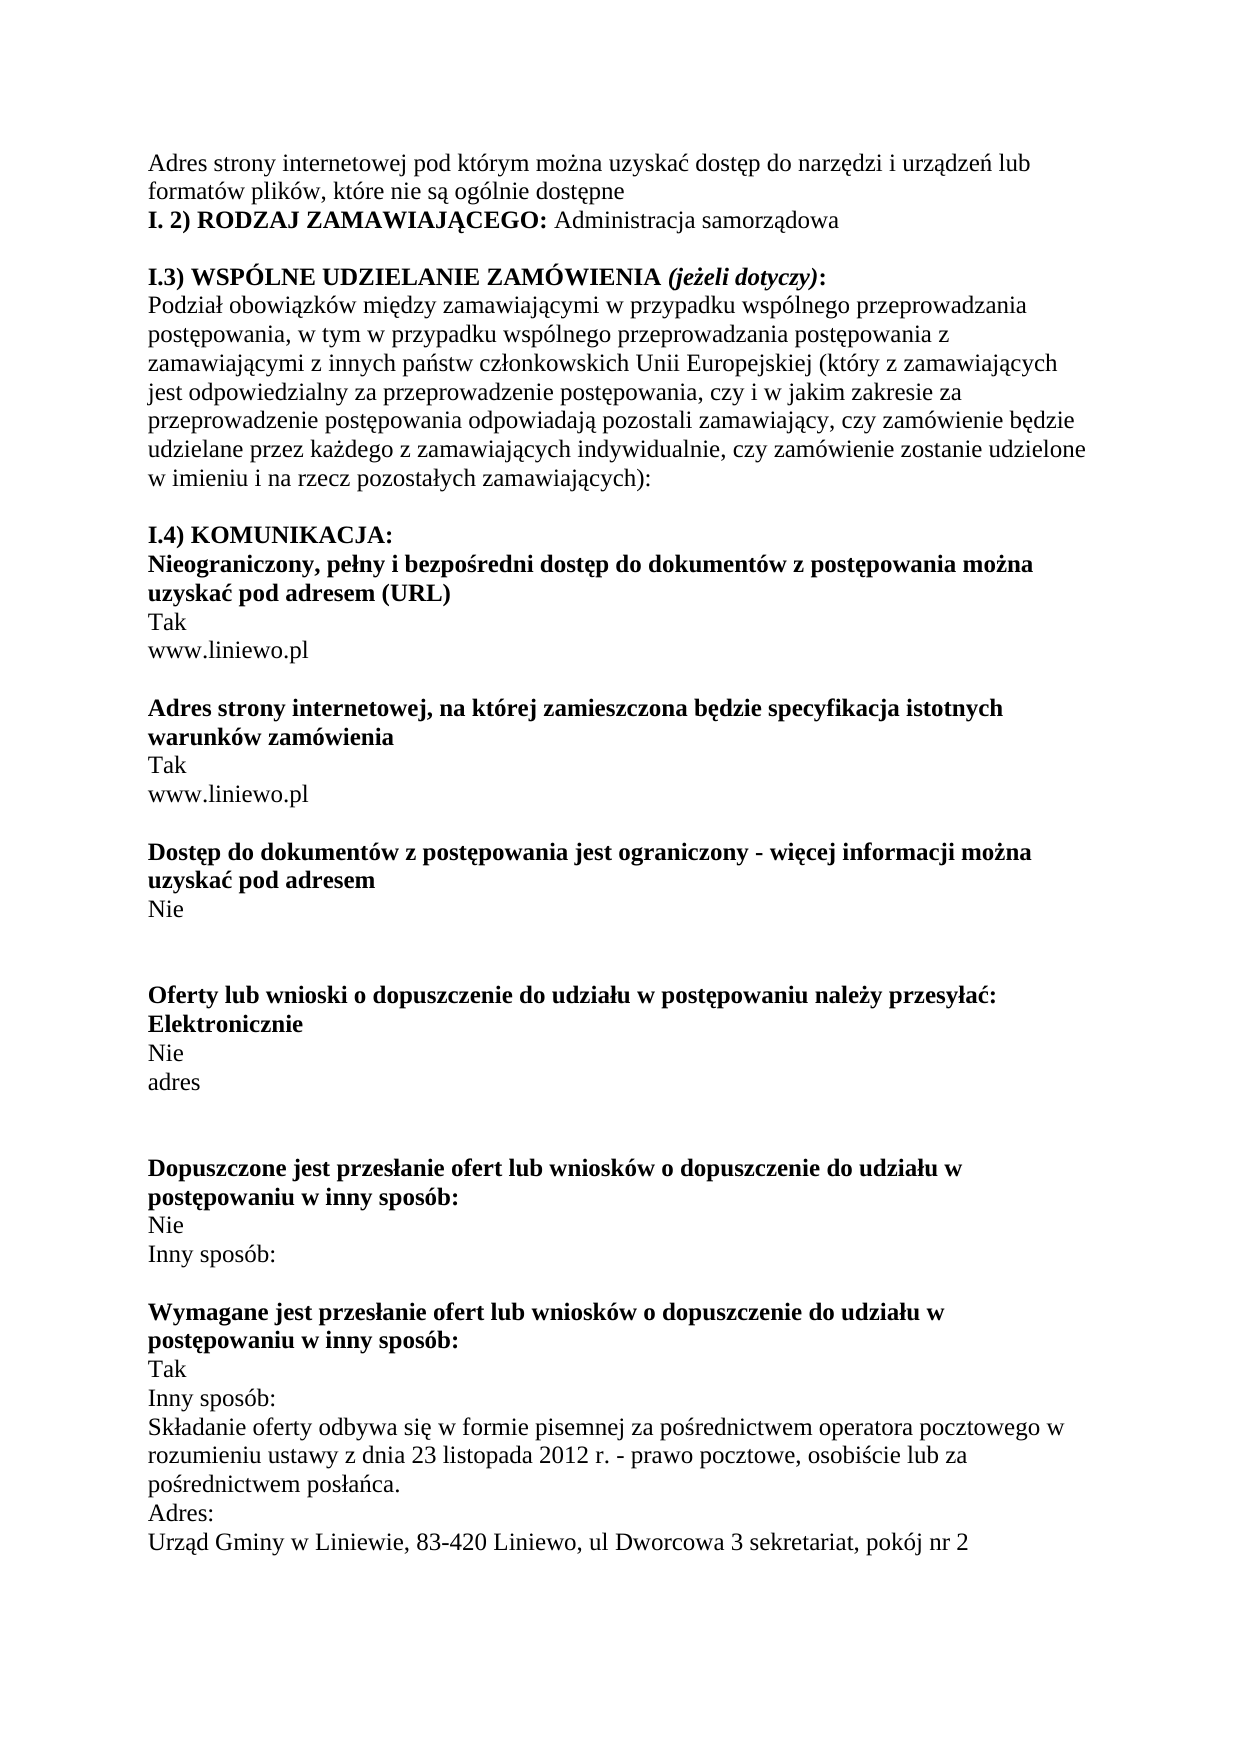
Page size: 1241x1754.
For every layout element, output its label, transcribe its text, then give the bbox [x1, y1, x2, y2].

text Dopuszczone jest przesłanie ofert lub wniosków o dopuszczenie do udziału w postępowaniu w inny sposób: Nie Inny sposób: Wymagane jest przesłanie ofert lub wniosków o dopuszczenie do udziału w postępowaniu w inny sposób: Tak Inny sposób: Składanie oferty odbywa się w formie pisemnej za pośrednictwem operatora pocztowego w rozumieniu ustawy z dnia 23 listopada 2012 r. - prawo pocztowe, osobiście lub za pośrednictwem posłańca. Adres: Urząd Gminy w Liniewie, 83-420 Liniewo, ul Dworcowa 3 sekretariat, pokój nr 2 [148, 1153, 1093, 1556]
text Oferty lub wnioski o dopuszczenie do udziału w postępowaniu należy przesyłać: Elektronicznie [148, 952, 1093, 1038]
text I. 2) RODZAJ ZAMAWIAJĄCEGO: Administracja samorządowa [148, 205, 1093, 262]
text I.3) WSPÓLNE UDZIELANIE ZAMÓWIENIA (jeżeli dotyczy): [148, 262, 1093, 291]
text Nie adres [148, 1038, 1093, 1124]
text Tak www.liniewo.pl [148, 751, 1093, 808]
text Podział obowiązków między zamawiającymi w przypadku wspólnego przeprowadzania postępowania, w tym w przypadku wspólnego przeprowadzania postępowania z zamawiającymi z innych państw członkowskich Unii Europejskiej (który z zamawiających jest odpowiedzialny za przeprowadzenie postępowania, czy i w jakim zakresie za przeprowadzenie postępowania odpowiadają pozostali zamawiający, czy zamówienie będzie udzielane przez każdego z zamawiających indywidualnie, czy zamówienie zostanie udzielone w imieniu i na rzecz pozostałych zamawiających): [148, 291, 1093, 521]
text Tak www.liniewo.pl [148, 607, 1093, 664]
text Adres strony internetowej pod którym można uzyskać dostęp do narzędzi i urządzeń lub formatów plików, które nie są ogólnie dostępne [148, 148, 1093, 205]
text I.4) KOMUNIKACJA: Nieograniczony, pełny i bezpośredni dostęp do dokumentów z postępowania można uzyskać pod adresem (URL) [148, 521, 1093, 607]
text Nie [148, 894, 1093, 952]
text Adres strony internetowej, na której zamieszczona będzie specyfikacja istotnych warunków zamówienia [148, 664, 1093, 751]
text Dostęp do dokumentów z postępowania jest ograniczony - więcej informacji można uzyskać pod adresem [148, 808, 1093, 894]
